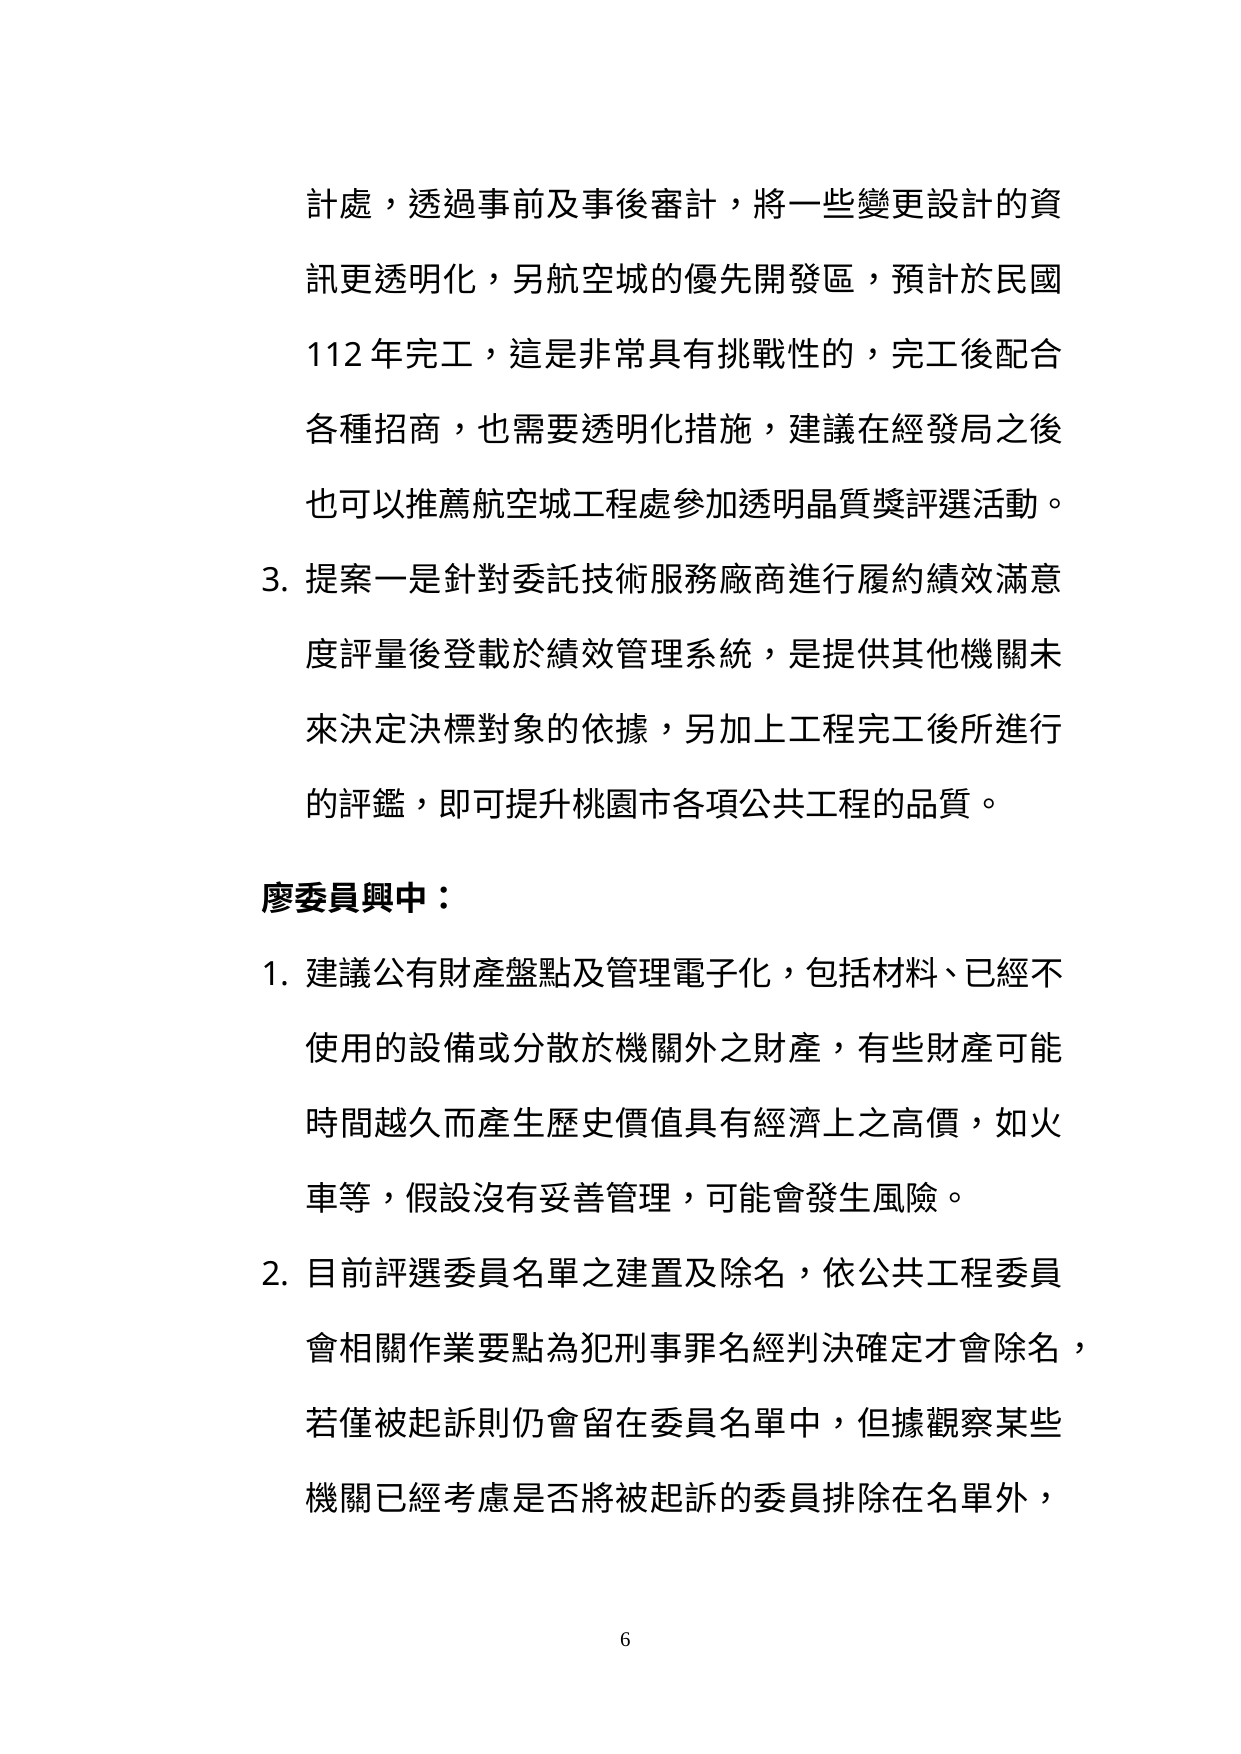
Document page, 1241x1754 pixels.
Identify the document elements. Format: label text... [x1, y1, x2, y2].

list 提案一是針對委託技術服務廠商進行履約績效滿意度評量後登載於績效管理系統，是提供其他機關未來決定決標對象的依據，另加上工程完工後所進行的評鑑，即可提升桃園市各項公共工程的品質。 [261, 539, 1063, 839]
list 目前評選委員名單之建置及除名，依公共工程委員會相關作業要點為犯刑事罪名經判決確定才會除名，若僅被起訴則仍會留在委員名單中，但據觀察某些機關已經考慮是否將被起訴的委員排除在名單外，這一點提供參考。 [261, 1233, 1063, 1533]
list 航空城區段徵收工程廉政平臺建議可納入桃園市審計處，透過事前及事後審計，將一些變更設計的資訊更透明化，另航空城的優先開發區，預計於民國112年完工，這是非常具有挑戰性的，完工後配合各種招商，也需要透明化措施，建議在經發局之後也可以推薦航空城工程處參加透明晶質獎評選活動。 [261, 164, 1063, 539]
list 建議公有財產盤點及管理電子化，包括材料、已經不使用的設備或分散於機關外之財產，有些財產可能時間越久而產生歷史價值具有經濟上之高價，如火車等，假設沒有妥善管理，可能會發生風險。 [261, 933, 1063, 1233]
text 廖委員興中： [261, 858, 1063, 933]
